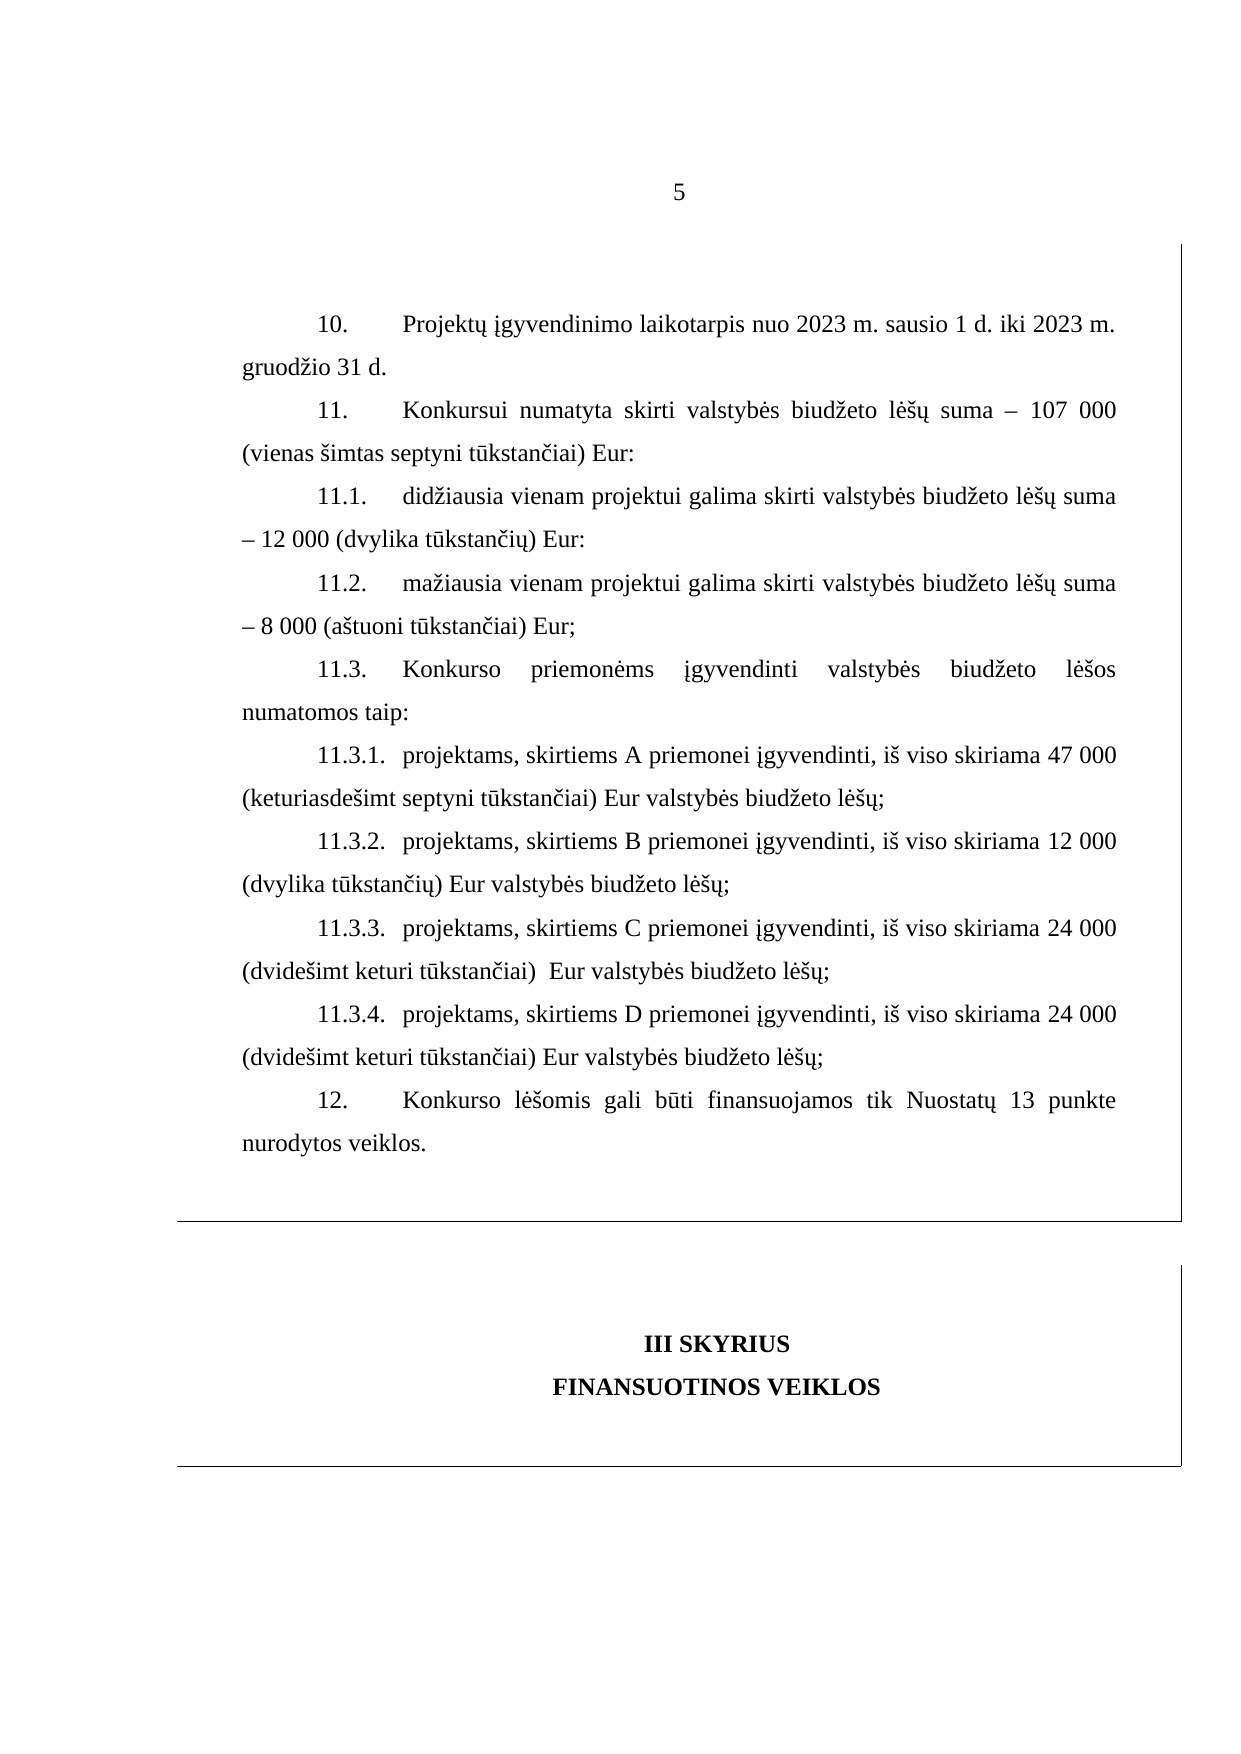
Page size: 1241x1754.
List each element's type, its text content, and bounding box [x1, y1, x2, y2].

text 11.3.4. projektams, skirtiems D priemonei įgyvendinti, iš viso skiriama 24 000 (dvidešimt keturi tūkstančiai) Eur valstybės biudžeto lėšų; [177, 934, 1181, 1021]
text III skyrius [177, 1265, 1181, 1308]
text 11.1. didžiausia vienam projektui galima skirti valstybės biudžeto lėšų suma – 12 000 (dvylika tūkstančių) Eur: [177, 417, 1181, 503]
text 11.3. Konkurso priemonėms įgyvendinti valstybės biudžeto lėšos numatomos taip: [177, 589, 1181, 676]
text 11.3.2. projektams, skirtiems B priemonei įgyvendinti, iš viso skiriama 12 000 (dvylika tūkstančių) Eur valstybės biudžeto lėšų; [177, 762, 1181, 848]
text 11.3.3. projektams, skirtiems C priemonei įgyvendinti, iš viso skiriama 24 000 (dvidešimt keturi tūkstančiai) Eur valstybės biudžeto lėšų; [177, 848, 1181, 934]
text 11.2. mažiausia vienam projektui galima skirti valstybės biudžeto lėšų suma – 8 000 (aštuoni tūkstančiai) Eur; [177, 503, 1181, 589]
text 10. Projektų įgyvendinimo laikotarpis nuo 2023 m. sausio 1 d. iki 2023 m. gruodžio 31 d. [177, 244, 1181, 331]
text finansuotinos veiklos [177, 1308, 1181, 1466]
text 12. Konkurso lėšomis gali būti finansuojamos tik Nuostatų 13 punkte nurodytos veiklos. [177, 1021, 1181, 1221]
text 11. Konkursui numatyta skirti valstybės biudžeto lėšų suma – 107 000 (vienas šimtas septyni tūkstančiai) Eur: [177, 331, 1181, 417]
text 11.3.1. projektams, skirtiems A priemonei įgyvendinti, iš viso skiriama 47 000 (keturiasdešimt septyni tūkstančiai) Eur valstybės biudžeto lėšų; [177, 676, 1181, 762]
